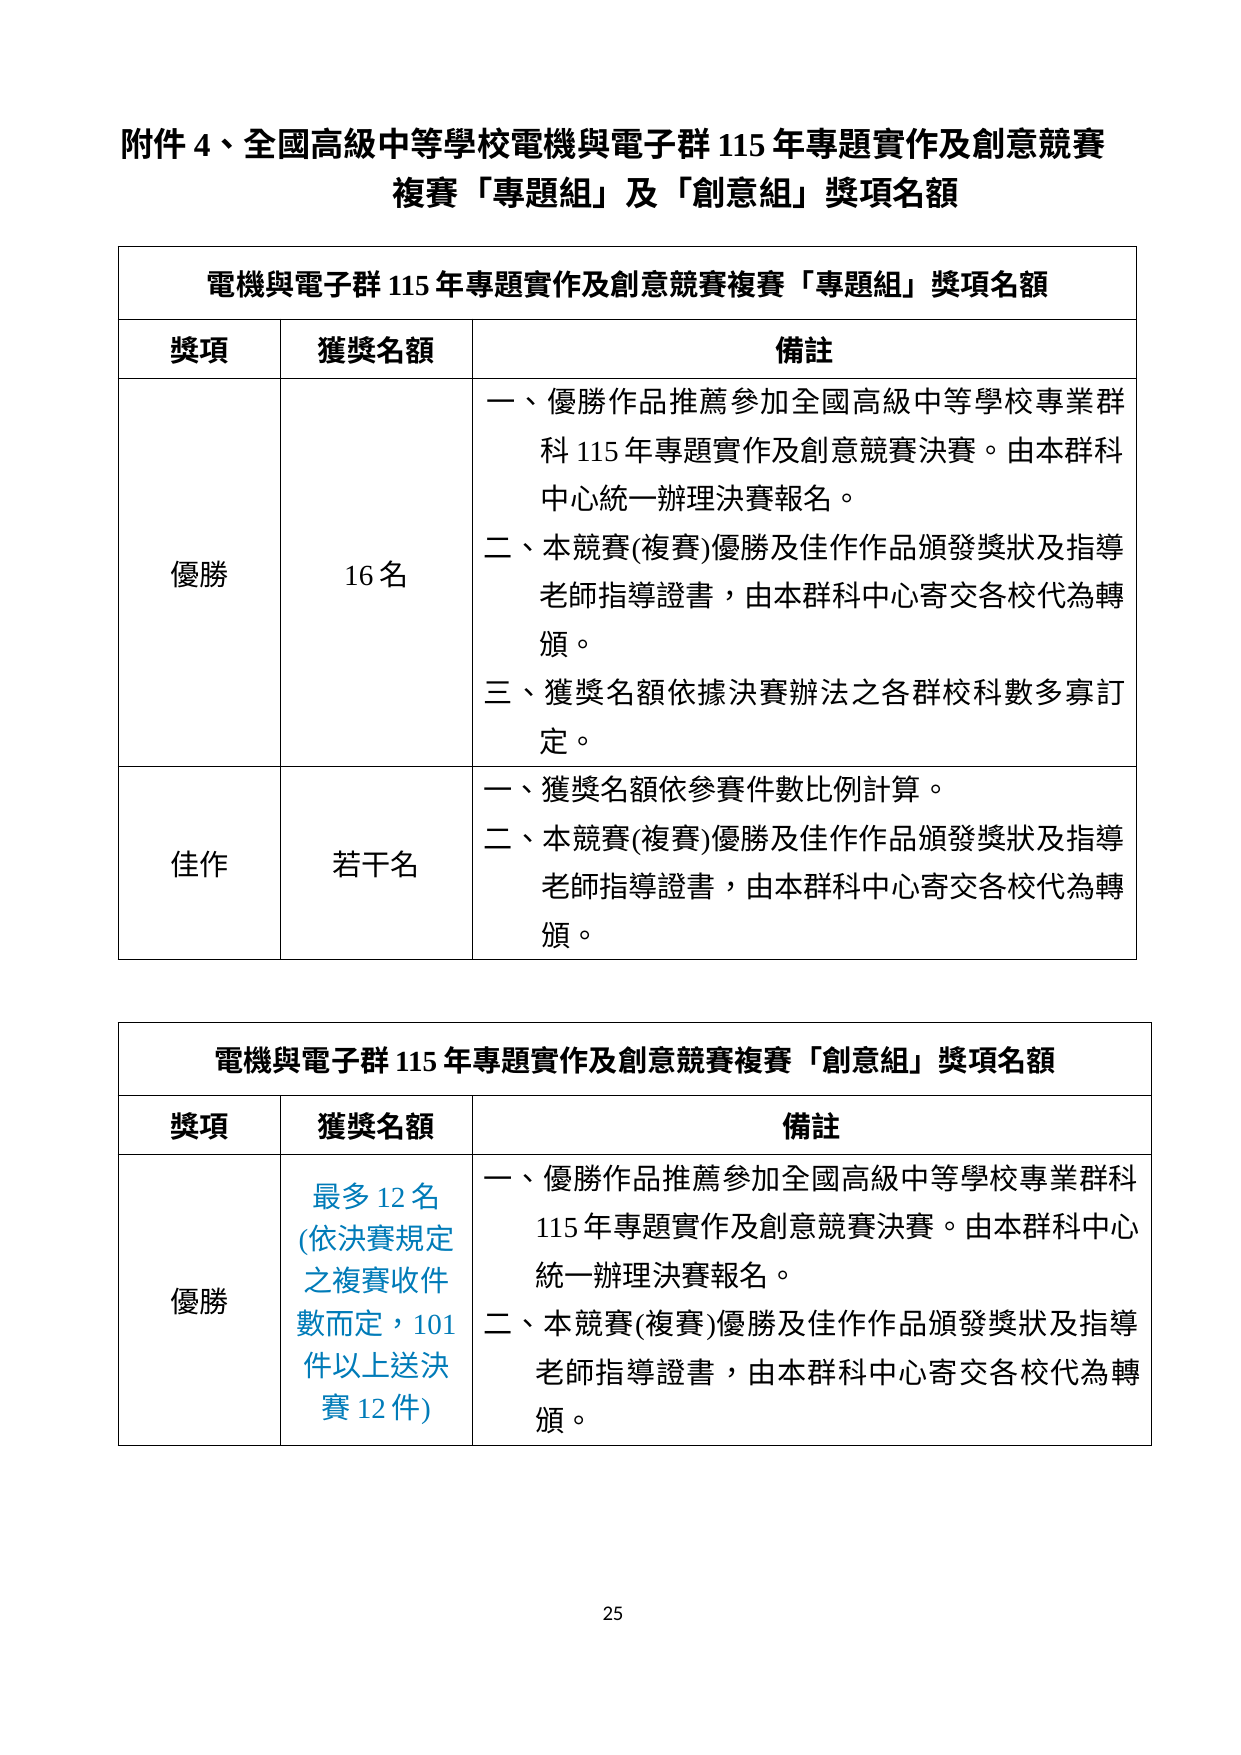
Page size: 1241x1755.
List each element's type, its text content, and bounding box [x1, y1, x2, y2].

table_cell 獎項 [119, 320, 280, 378]
table_cell 一、優勝作品推薦參加全國高級中等學校專業群科115年專題實作及創意競賽決賽。由本群科中心統一辦理決賽報名。 二、本競賽(複賽)優勝及佳作作品頒發獎狀及指導老師指導證書，由本群科中心寄交各校代為轉頒。 三、獲獎名額依據決賽辦法之各群校科數多寡訂定。 [473, 379, 1136, 766]
table_cell 獎項 [119, 1096, 280, 1154]
table_cell 16名 [281, 379, 472, 766]
table_cell 優勝 [119, 1155, 280, 1445]
table_cell 獲獎名額 [281, 320, 472, 378]
table_cell 一、優勝作品推薦參加全國高級中等學校專業群科115年專題實作及創意競賽決賽。由本群科中心統一辦理決賽報名。 二、本競賽(複賽)優勝及佳作作品頒發獎狀及指導老師指導證書，由本群科中心寄交各校代為轉頒。 [473, 1155, 1151, 1445]
table_header 電機與電子群115年專題實作及創意競賽複賽「創意組」獎項名額 [119, 1023, 1151, 1095]
text 附件4、全國高級中等學校電機與電子群115年專題實作及創意競賽複賽「專題組」及「創意組」獎項名額 [118, 118, 1107, 214]
table_header 電機與電子群115年專題實作及創意競賽複賽「專題組」獎項名額 [119, 247, 1136, 318]
table_cell 備註 [473, 320, 1136, 378]
table_cell 備註 [473, 1096, 1151, 1154]
table_cell 若干名 [281, 767, 472, 959]
table_cell 最多12名 (依決賽規定之複賽收件數而定，101件以上送決賽12件) [281, 1155, 472, 1445]
table_cell 一、獲獎名額依參賽件數比例計算。 二、本競賽(複賽)優勝及佳作作品頒發獎狀及指導老師指導證書，由本群科中心寄交各校代為轉頒。 [473, 767, 1136, 959]
table_cell 優勝 [119, 379, 280, 766]
table_cell 獲獎名額 [281, 1096, 472, 1154]
table_cell 佳作 [119, 767, 280, 959]
